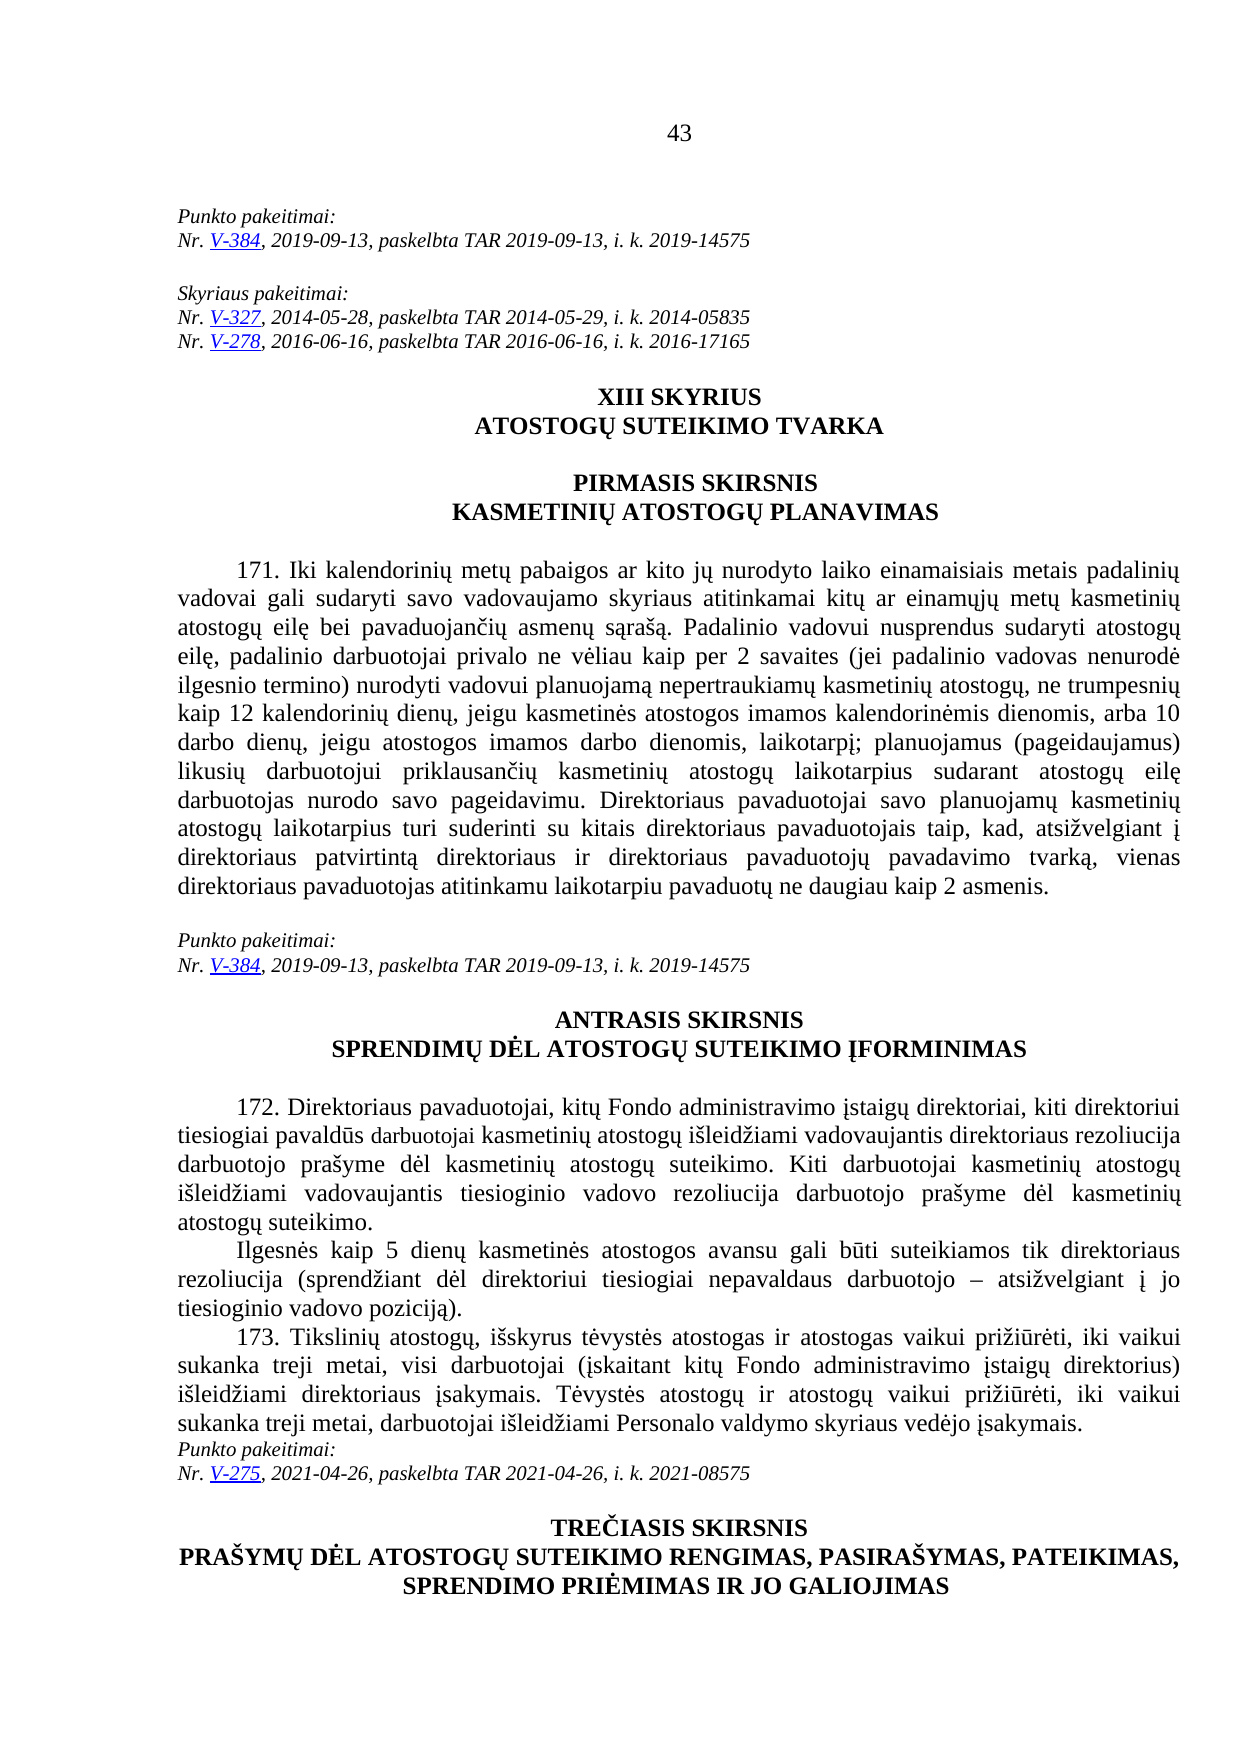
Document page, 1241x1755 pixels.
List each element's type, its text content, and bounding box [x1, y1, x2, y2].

text Pirmasis skirsnis [177, 468, 1181, 497]
text sprendimų dėl atostogų suteikimo įforminimas [177, 1034, 1181, 1063]
text Punkto pakeitimai: [177, 928, 1181, 952]
text Kasmetinių atostogų planavimas [177, 497, 1181, 526]
text Nr. V-327, 2014-05-28, paskelbta TAR 2014-05-29, i. k. 2014-05835 [177, 305, 1181, 329]
text Nr. V-278, 2016-06-16, paskelbta TAR 2016-06-16, i. k. 2016-17165 [177, 329, 1181, 353]
text 171. Iki kalendorinių metų pabaigos ar kito jų nurodyto laiko einamaisiais metais padalinių vadovai gali sudaryti savo vadovaujamo skyriaus atitinkamai kitų ar einamųjų metų kasmetinių atostogų eilę bei pavaduojančių asmenų sąrašą. Padalinio vadovui nusprendus sudaryti atostogų eilę, padalinio darbuotojai privalo ne vėliau kaip per 2 savaites (jei padalinio vadovas nenurodė ilgesnio termino) nurodyti vadovui planuojamą nepertraukiamų kasmetinių atostogų, ne trumpesnių kaip 12 kalendorinių dienų, jeigu kasmetinės atostogos imamos kalendorinėmis dienomis, arba 10 darbo dienų, jeigu atostogos imamos darbo dienomis, laikotarpį; planuojamus (pageidaujamus) likusių darbuotojui priklausančių kasmetinių atostogų laikotarpius sudarant atostogų eilę darbuotojas nurodo savo pageidavimu. Direktoriaus pavaduotojai savo planuojamų kasmetinių atostogų laikotarpius turi suderinti su kitais direktoriaus pavaduotojais taip, kad, atsižvelgiant į direktoriaus patvirtintą direktoriaus ir direktoriaus pavaduotojų pavadavimo tvarką, vienas direktoriaus pavaduotojas atitinkamu laikotarpiu pavaduotų ne daugiau kaip 2 asmenis. [177, 555, 1181, 900]
text Nr. V-384, 2019-09-13, paskelbta TAR 2019-09-13, i. k. 2019-14575 [177, 228, 1181, 252]
text trečiasis skirsnis [177, 1513, 1181, 1542]
text XIII skyrius [177, 382, 1181, 411]
text 173. Tikslinių atostogų, išskyrus tėvystės atostogas ir atostogas vaikui prižiūrėti, iki vaikui sukanka treji metai, visi darbuotojai (įskaitant kitų Fondo administravimo įstaigų direktorius) išleidžiami direktoriaus įsakymais. Tėvystės atostogų ir atostogų vaikui prižiūrėti, iki vaikui sukanka treji metai, darbuotojai išleidžiami Personalo valdymo skyriaus vedėjo įsakymais. [177, 1322, 1181, 1437]
text Punkto pakeitimai: [177, 1437, 1181, 1461]
text PRAŠYMŲ DĖL ATOSTOGŲ SUTEIKIMO RENGIMAS, PASIRAŠYMAS, PATEIKIMAS, SPRENDIMO PRIĖMIMAS IR JO GALIOJIMAS [177, 1542, 1181, 1600]
text 172. Direktoriaus pavaduotojai, kitų Fondo administravimo įstaigų direktoriai, kiti direktoriui tiesiogiai pavaldūs darbuotojai kasmetinių atostogų išleidžiami vadovaujantis direktoriaus rezoliucija darbuotojo prašyme dėl kasmetinių atostogų suteikimo. Kiti darbuotojai kasmetinių atostogų išleidžiami vadovaujantis tiesioginio vadovo rezoliucija darbuotojo prašyme dėl kasmetinių atostogų suteikimo. [177, 1092, 1181, 1235]
text Ilgesnės kaip 5 dienų kasmetinės atostogos avansu gali būti suteikiamos tik direktoriaus rezoliucija (sprendžiant dėl direktoriui tiesiogiai nepavaldaus darbuotojo – atsižvelgiant į jo tiesioginio vadovo poziciją). [177, 1235, 1181, 1322]
text Punkto pakeitimai: [177, 204, 1181, 228]
text Nr. V-384, 2019-09-13, paskelbta TAR 2019-09-13, i. k. 2019-14575 [177, 952, 1181, 977]
text ATOSTOGŲ SUTEIKIMO TVARKA [177, 411, 1181, 440]
text Nr. V-275, 2021-04-26, paskelbta TAR 2021-04-26, i. k. 2021-08575 [177, 1461, 1181, 1485]
text Skyriaus pakeitimai: [177, 281, 1181, 305]
text antrasis skirsnis [177, 1005, 1181, 1034]
